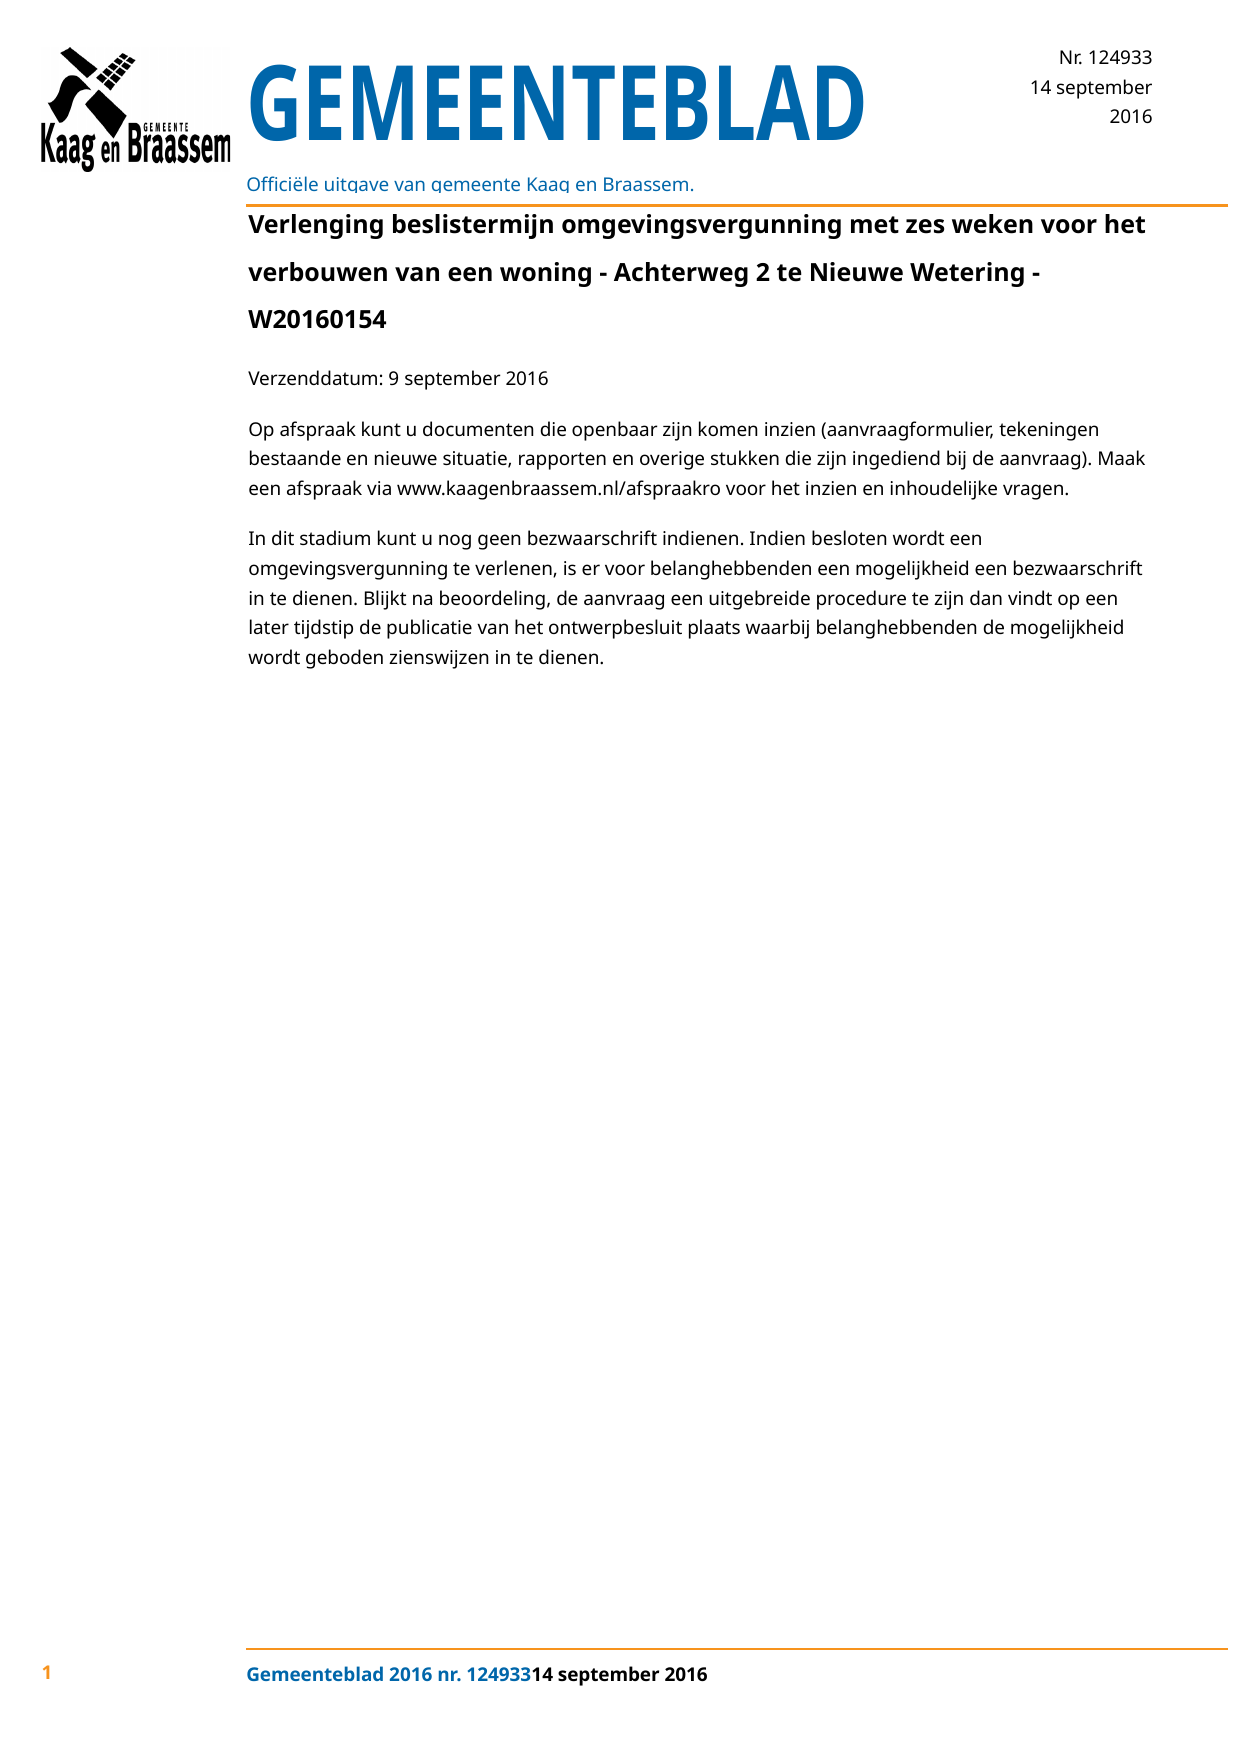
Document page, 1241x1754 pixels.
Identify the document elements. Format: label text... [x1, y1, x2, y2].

text Op afspraak kunt u documenten die openbaar zijn komen inzien (aanvraagformulier, tekeningen bestaande en nieuwe situatie, rapporten en overige stukken die zijn ingediend bij de aanvraag). Maak een afspraak via www.kaagenbraassem.nl/afspraakro voor het inzien en inhoudelijke vragen. [248, 416, 1152, 501]
text Verzenddatum: 9 september 2016 [248, 366, 1152, 391]
text Verlenging beslistermijn omgevingsvergunning met zes weken voor het verbouwen van een woning - Achterweg 2 te Nieuwe Wetering - W20160154 [248, 207, 1152, 336]
picture [41, 47, 231, 172]
text In dit stadium kunt u nog geen bezwaarschrift indienen. Indien besloten wordt een omgevingsvergunning te verlenen, is er voor belanghebbenden een mogelijkheid een bezwaarschrift in te dienen. Blijkt na beoordeling, de aanvraag een uitgebreide procedure te zijn dan vindt op een later tijdstip de publicatie van het ontwerpbesluit plaats waarbij belanghebbenden de mogelijkheid wordt geboden zienswijzen in te dienen. [248, 526, 1152, 669]
